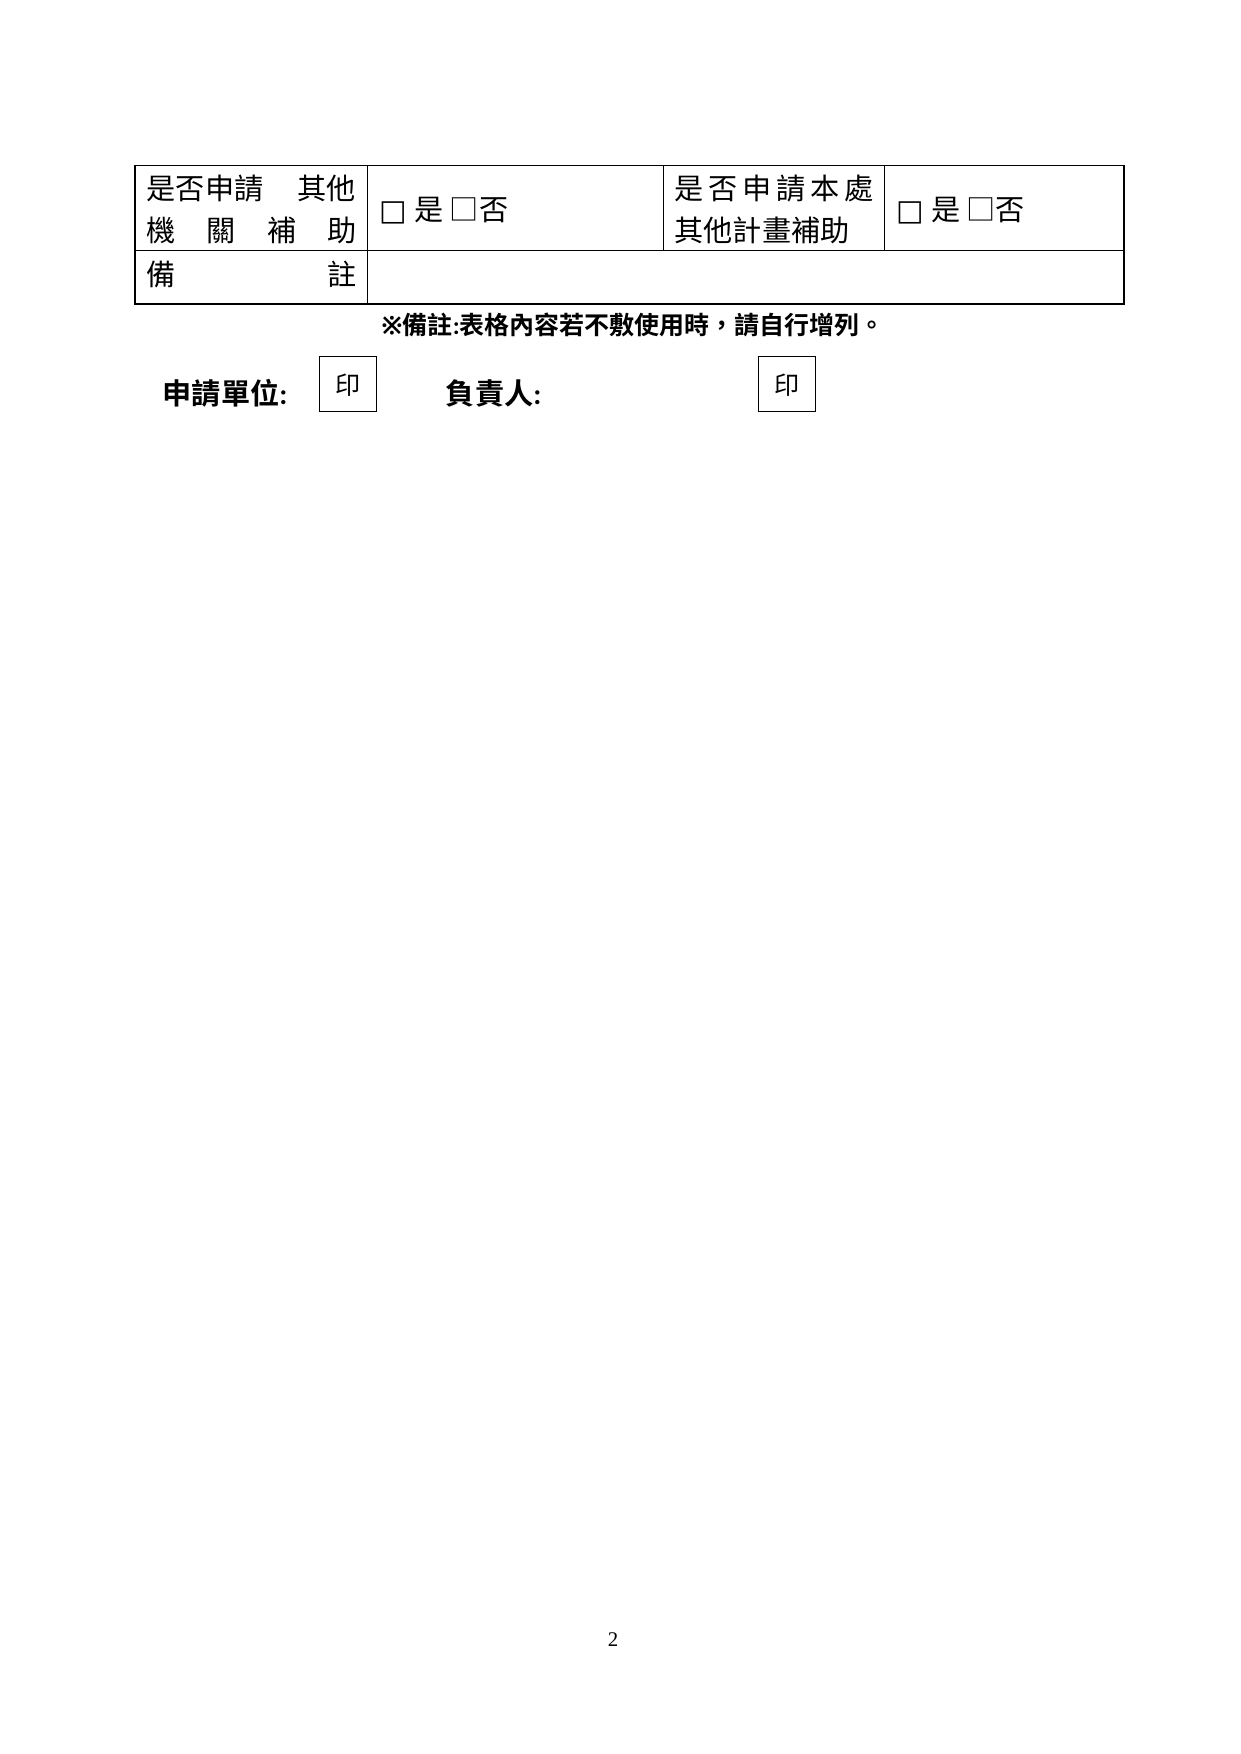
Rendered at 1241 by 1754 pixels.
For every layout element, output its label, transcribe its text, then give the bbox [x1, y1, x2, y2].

table_cell [368, 251, 1123, 303]
text ※備註:表格內容若不敷使用時，請自行增列。 [200, 305, 1078, 342]
table_cell □ 是 □否 [885, 166, 1123, 250]
text [759, 371, 1078, 413]
text 印 [336, 365, 360, 402]
table_cell □ 是 □否 [368, 166, 663, 250]
table_cell 備註 [136, 251, 367, 303]
table_cell 是否申請本處其他計畫補助 [664, 166, 884, 250]
table_cell 是否申請 其他機關補助 [136, 166, 367, 250]
text 申請單位: [162, 371, 319, 413]
text 印 [774, 365, 799, 402]
text 負責人: [320, 371, 758, 413]
